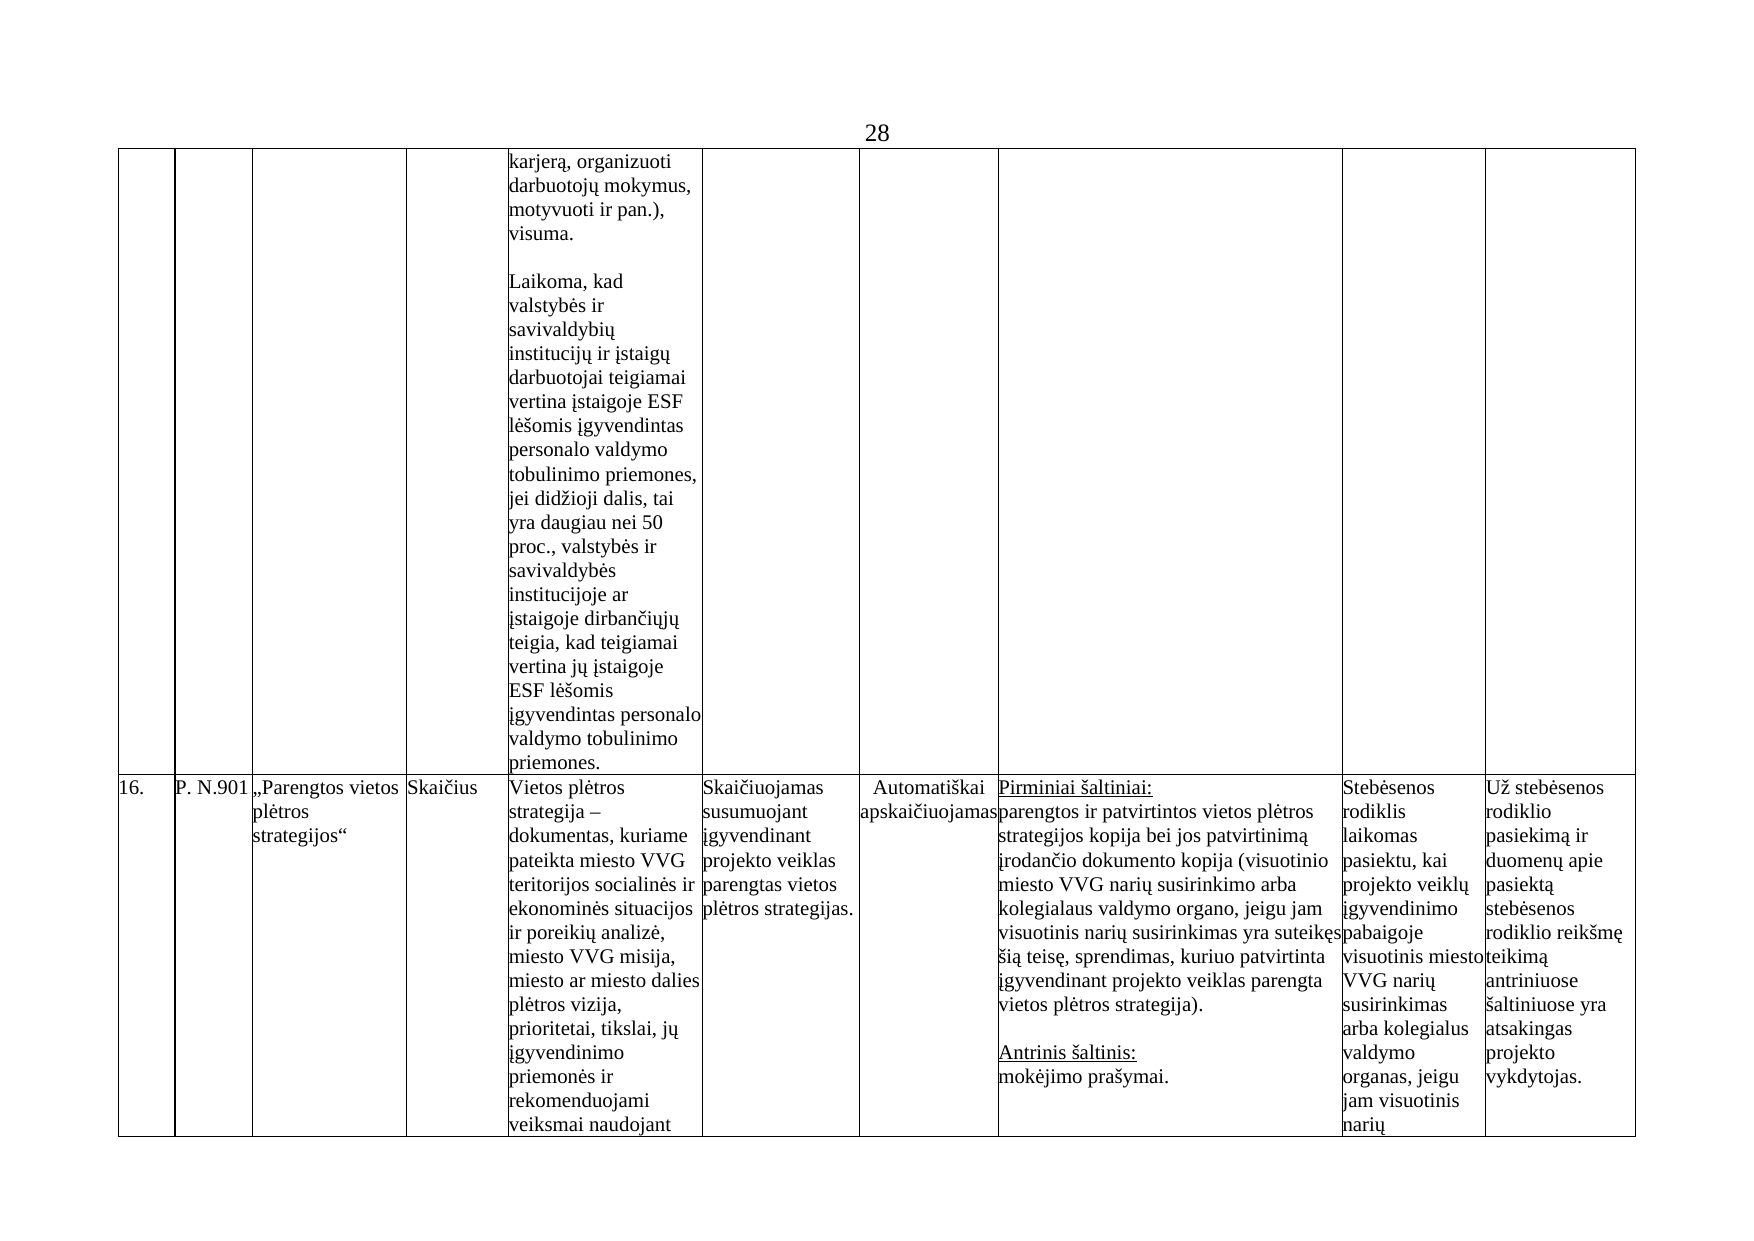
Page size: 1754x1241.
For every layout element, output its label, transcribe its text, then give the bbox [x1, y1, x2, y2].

table_cell Pirminiai šaltiniai: parengtos ir patvirtintos vietos plėtros strategijos kopija bei jos patvirtinimą įrodančio dokumento kopija (visuotinio miesto VVG narių susirinkimo arba kolegialaus valdymo organo, jeigu jam visuotinis narių susirinkimas yra suteikęs šią teisę, sprendimas, kuriuo patvirtinta įgyvendinant projekto veiklas parengta vietos plėtros strategija). Antrinis šaltinis: mokėjimo prašymai. [999, 775, 1342, 1136]
table_cell [703, 149, 859, 774]
table_cell Skaičius [407, 775, 508, 1136]
table_cell 16. [119, 775, 174, 1136]
table_cell Automatiškai apskaičiuojamas [860, 775, 998, 1136]
table_cell [407, 149, 508, 774]
table_cell [176, 149, 252, 774]
table_cell [119, 149, 174, 774]
table_cell [860, 149, 998, 774]
table_cell P. N.901 [176, 775, 252, 1136]
table_cell Už stebėsenos rodiklio pasiekimą ir duomenų apie pasiektą stebėsenos rodiklio reikšmę teikimą antriniuose šaltiniuose yra atsakingas projekto vykdytojas. [1486, 775, 1635, 1136]
table_cell Skaičiuojamas susumuojant įgyvendinant projekto veiklas parengtas vietos plėtros strategijas. [703, 775, 859, 1136]
table_cell [253, 149, 406, 774]
table_cell [1486, 149, 1635, 774]
table_cell [1343, 149, 1485, 774]
table_cell [999, 149, 1342, 774]
table_cell Stebėsenos rodiklis laikomas pasiektu, kai projekto veiklų įgyvendinimo pabaigoje visuotinis miesto VVG narių susirinkimas arba kolegialus valdymo organas, jeigu jam visuotinis narių [1343, 775, 1485, 1136]
table_cell „Parengtos vietos plėtros strategijos“ [253, 775, 406, 1136]
table_cell Vietos plėtros strategija – dokumentas, kuriame pateikta miesto VVG teritorijos socialinės ir ekonominės situacijos ir poreikių analizė, miesto VVG misija, miesto ar miesto dalies plėtros vizija, prioritetai, tikslai, jų įgyvendinimo priemonės ir rekomenduojami veiksmai naudojant [509, 775, 702, 1136]
table_cell karjerą, organizuoti darbuotojų mokymus, motyvuoti ir pan.), visuma. Laikoma, kad valstybės ir savivaldybių institucijų ir įstaigų darbuotojai teigiamai vertina įstaigoje ESF lėšomis įgyvendintas personalo valdymo tobulinimo priemones, jei didžioji dalis, tai yra daugiau nei 50 proc., valstybės ir savivaldybės institucijoje ar įstaigoje dirbančiųjų teigia, kad teigiamai vertina jų įstaigoje ESF lėšomis įgyvendintas personalo valdymo tobulinimo priemones. [509, 149, 702, 774]
